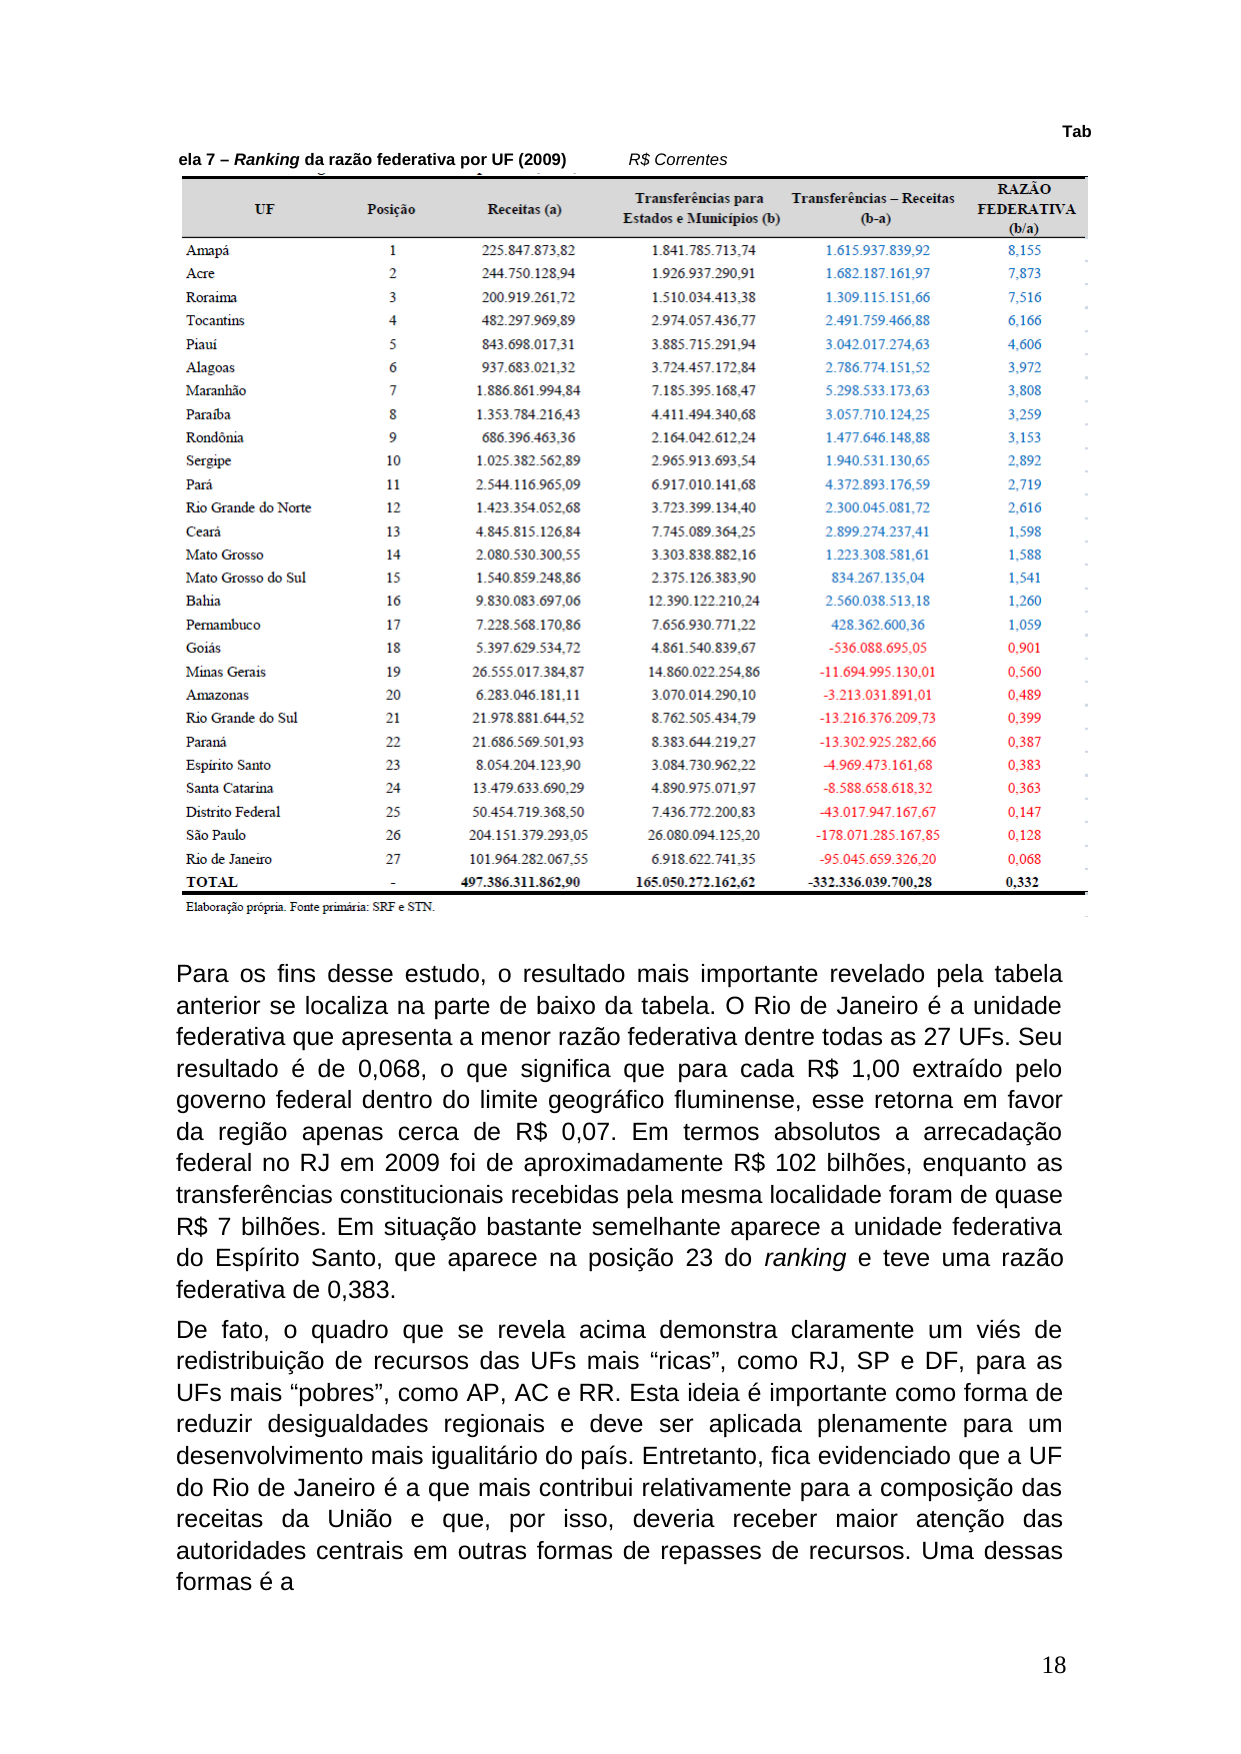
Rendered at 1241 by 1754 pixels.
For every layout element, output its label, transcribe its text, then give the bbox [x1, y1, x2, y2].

text Para os fins desse estudo, o resultado mais importante revelado pela tabela anterior se localiza na parte de baixo da tabela. O Rio de Janeiro é a unidade federativa que apresenta a menor razão federativa dentre todas as 27 UFs. Seu resultado é de 0,068, o que significa que para cada R$ 1,00 extraído pelo governo federal dentro do limite geográfico fluminense, esse retorna em favor da região apenas cerca de R$ 0,07. Em termos absolutos a arrecadação federal no RJ em 2009 foi de aproximadamente R$ 102 bilhões, enquanto as transferências constitucionais recebidas pela mesma localidade foram de quase R$ 7 bilhões. Em situação bastante semelhante aparece a unidade federativa do Espírito Santo, que aparece na posição 23 do ranking e teve uma razão federativa de 0,383. [176, 959, 1064, 1303]
text De fato, o quadro que se revela acima demonstra claramente um viés de redistribuição de recursos das UFs mais “ricas”, como RJ, SP e DF, para as UFs mais “pobres”, como AP, AC e RR. Esta ideia é importante como forma de reduzir desigualdades regionais e deve ser aplicada plenamente para um desenvolvimento mais igualitário do país. Entretanto, fica evidenciado que a UF do Rio de Janeiro é a que mais contribui relativamente para a composição das receitas da União e que, por isso, deveria receber maior atenção das autoridades centrais em outras formas de repasses de recursos. Uma dessas formas é a [176, 1315, 1064, 1596]
text Tabela 7 – Ranking da razão federativa por UF (2009) R$ Correntes [178, 122, 1092, 171]
